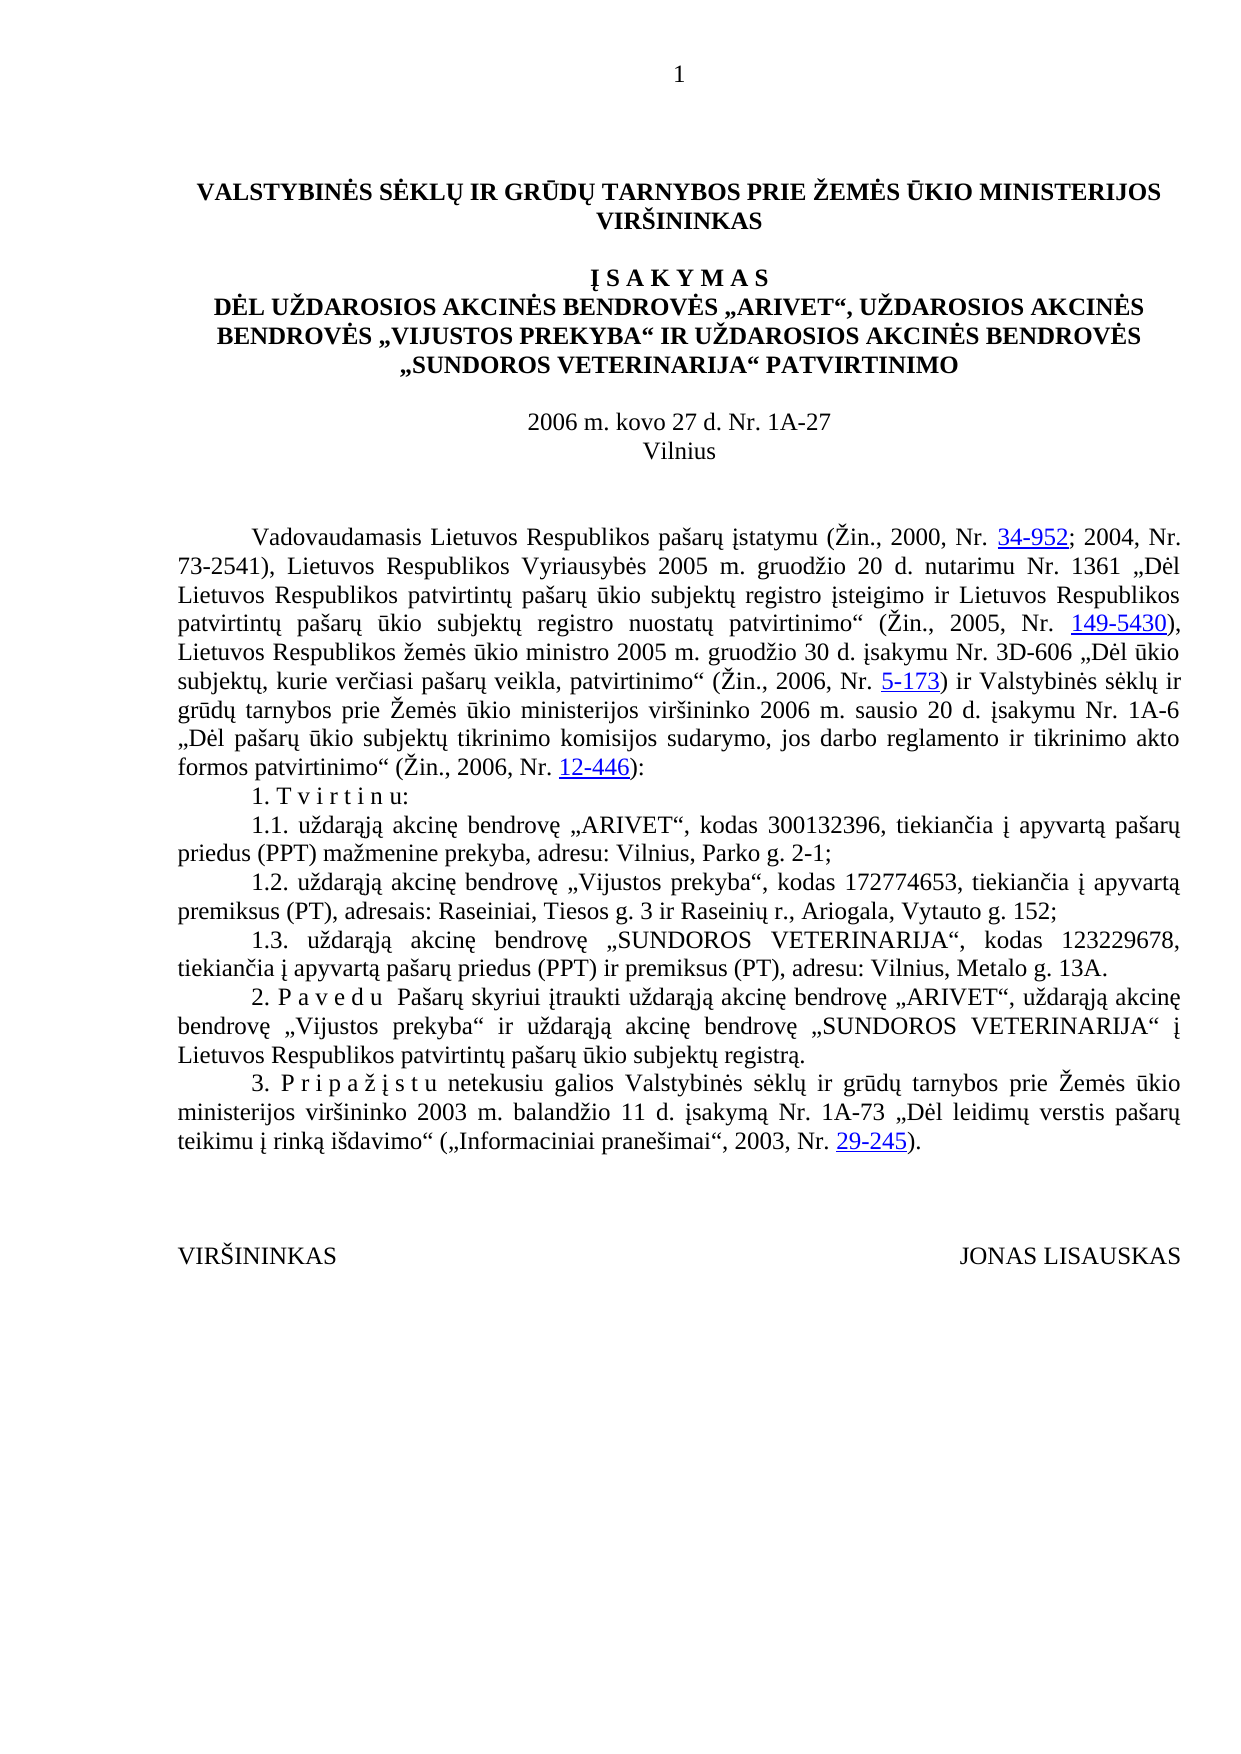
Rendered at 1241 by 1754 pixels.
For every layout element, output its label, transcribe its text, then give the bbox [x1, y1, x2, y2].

text Į S A K Y M A S [177, 263, 1181, 292]
text 1. Tvirtinu: [177, 781, 1181, 810]
text 3. Pripažįstu netekusiu galios Valstybinės sėklų ir grūdų tarnybos prie Žemės ūkio ministerijos viršininko 2003 m. balandžio 11 d. įsakymą Nr. 1A-73 „Dėl leidimų verstis pašarų teikimu į rinką išdavimo“ („Informaciniai pranešimai“, 2003, Nr. 29-245). [177, 1068, 1181, 1155]
text VALSTYBINĖS SĖKLŲ IR GRŪDŲ TARNYBOS PRIE ŽEMĖS ŪKIO MINISTERIJOS VIRŠININKAS [177, 177, 1181, 235]
text 1.3. uždarąją akcinę bendrovę „SUNDOROS VETERINARIJA“, kodas 123229678, tiekiančia į apyvartą pašarų priedus (PPT) ir premiksus (PT), adresu: Vilnius, Metalo g. 13A. [177, 925, 1181, 982]
text 2006 m. kovo 27 d. Nr. 1A-27 [177, 407, 1181, 436]
text 2. Pavedu Pašarų skyriui įtraukti uždarąją akcinę bendrovę „ARIVET“, uždarąją akcinę bendrovę „Vijustos prekyba“ ir uždarąją akcinę bendrovę „SUNDOROS VETERINARIJA“ į Lietuvos Respublikos patvirtintų pašarų ūkio subjektų registrą. [177, 982, 1181, 1068]
text DĖL UŽDAROSIOS AKCINĖS BENDROVĖS „ARIVET“, UŽDAROSIOS AKCINĖS BENDROVĖS „VIJUSTOS PREKYBA“ IR UŽDAROSIOS AKCINĖS BENDROVĖS „SUNDOROS VETERINARIJA“ PATVIRTINIMO [177, 292, 1181, 378]
text 1.1. uždarąją akcinę bendrovę „ARIVET“, kodas 300132396, tiekiančia į apyvartą pašarų priedus (PPT) mažmenine prekyba, adresu: Vilnius, Parko g. 2-1; [177, 810, 1181, 867]
text Vilnius [177, 436, 1181, 465]
text VIRŠININKAS JONAS LISAUSKAS [177, 1241, 1181, 1270]
text 1.2. uždarąją akcinę bendrovę „Vijustos prekyba“, kodas 172774653, tiekiančia į apyvartą premiksus (PT), adresais: Raseiniai, Tiesos g. 3 ir Raseinių r., Ariogala, Vytauto g. 152; [177, 867, 1181, 925]
text Vadovaudamasis Lietuvos Respublikos pašarų įstatymu (Žin., 2000, Nr. 34-952; 2004, Nr. 73-2541), Lietuvos Respublikos Vyriausybės 2005 m. gruodžio 20 d. nutarimu Nr. 1361 „Dėl Lietuvos Respublikos patvirtintų pašarų ūkio subjektų registro įsteigimo ir Lietuvos Respublikos patvirtintų pašarų ūkio subjektų registro nuostatų patvirtinimo“ (Žin., 2005, Nr. 149-5430), Lietuvos Respublikos žemės ūkio ministro 2005 m. gruodžio 30 d. įsakymu Nr. 3D-606 „Dėl ūkio subjektų, kurie verčiasi pašarų veikla, patvirtinimo“ (Žin., 2006, Nr. 5-173) ir Valstybinės sėklų ir grūdų tarnybos prie Žemės ūkio ministerijos viršininko 2006 m. sausio 20 d. įsakymu Nr. 1A-6 „Dėl pašarų ūkio subjektų tikrinimo komisijos sudarymo, jos darbo reglamento ir tikrinimo akto formos patvirtinimo“ (Žin., 2006, Nr. 12-446): [177, 522, 1181, 781]
